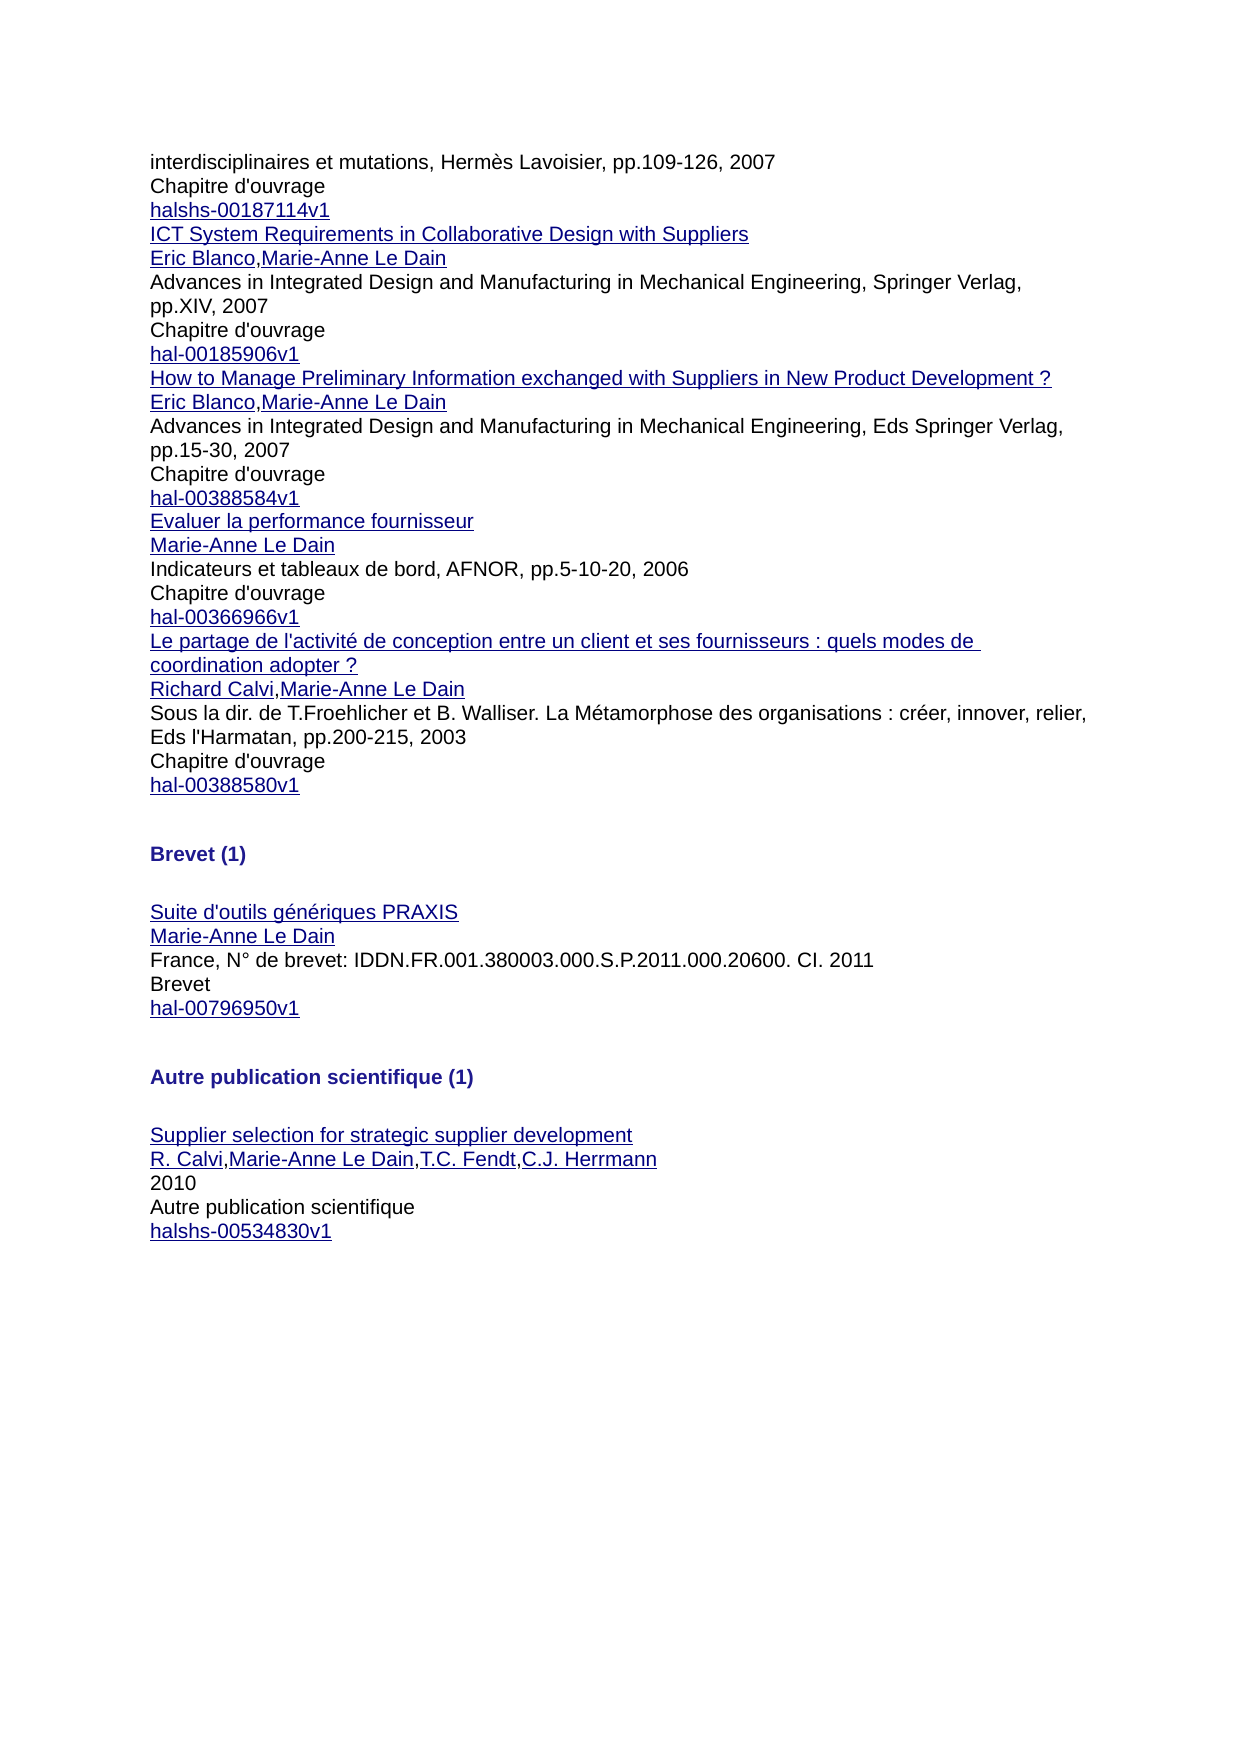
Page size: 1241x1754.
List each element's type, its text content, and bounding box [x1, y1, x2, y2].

table_cell How to Manage Preliminary Information exchanged with Suppliers in New Product Development ? Eric Blanco,Marie-Anne Le Dain Advances in Integrated Design and Manufacturing in Mechanical Engineering, Eds Springer Verlag, pp.15-30, 2007 Chapitre d'ouvrage hal-00388584v1 [150, 366, 1090, 509]
table_header Suite d'outils génériques PRAXIS Marie-Anne Le Dain France, N° de brevet: IDDN.FR.001.380003.000.S.P.2011.000.20600. CI. 2011 Brevet hal-00796950v1 [150, 900, 1090, 1020]
table_cell Le partage de l'activité de conception entre un client et ses fournisseurs : quels modes de coordination adopter ? Richard Calvi,Marie-Anne Le Dain Sous la dir. de T.Froehlicher et B. Walliser. La Métamorphose des organisations : créer, innover, relier, Eds l'Harmatan, pp.200-215, 2003 Chapitre d'ouvrage hal-00388580v1 [150, 629, 1090, 797]
subtitle Autre publication scientifique (1) [150, 1064, 1090, 1088]
table_cell Evaluer la performance fournisseur Marie-Anne Le Dain Indicateurs et tableaux de bord, AFNOR, pp.5-10-20, 2006 Chapitre d'ouvrage hal-00366966v1 [150, 509, 1090, 629]
table_cell Evaluation de la performance fournisseur en conception collaborative Richard Calvi,Marie-Anne Le Dain,Sandra Cheriti Jean-François Boujut; Daniel Llerena; Daniel Brissaud. Les systèmes de production : applications interdisciplinaires et mutations, Hermès Lavoisier, pp.109-126, 2007 Chapitre d'ouvrage halshs-00187114v1 [150, 150, 1090, 222]
table_header Supplier selection for strategic supplier development R. Calvi,Marie-Anne Le Dain,T.C. Fendt,C.J. Herrmann 2010 Autre publication scientifique halshs-00534830v1 [150, 1123, 1090, 1243]
subtitle Brevet (1) [150, 842, 1090, 866]
table_cell ICT System Requirements in Collaborative Design with Suppliers Eric Blanco,Marie-Anne Le Dain Advances in Integrated Design and Manufacturing in Mechanical Engineering, Springer Verlag, pp.XIV, 2007 Chapitre d'ouvrage hal-00185906v1 [150, 222, 1090, 366]
